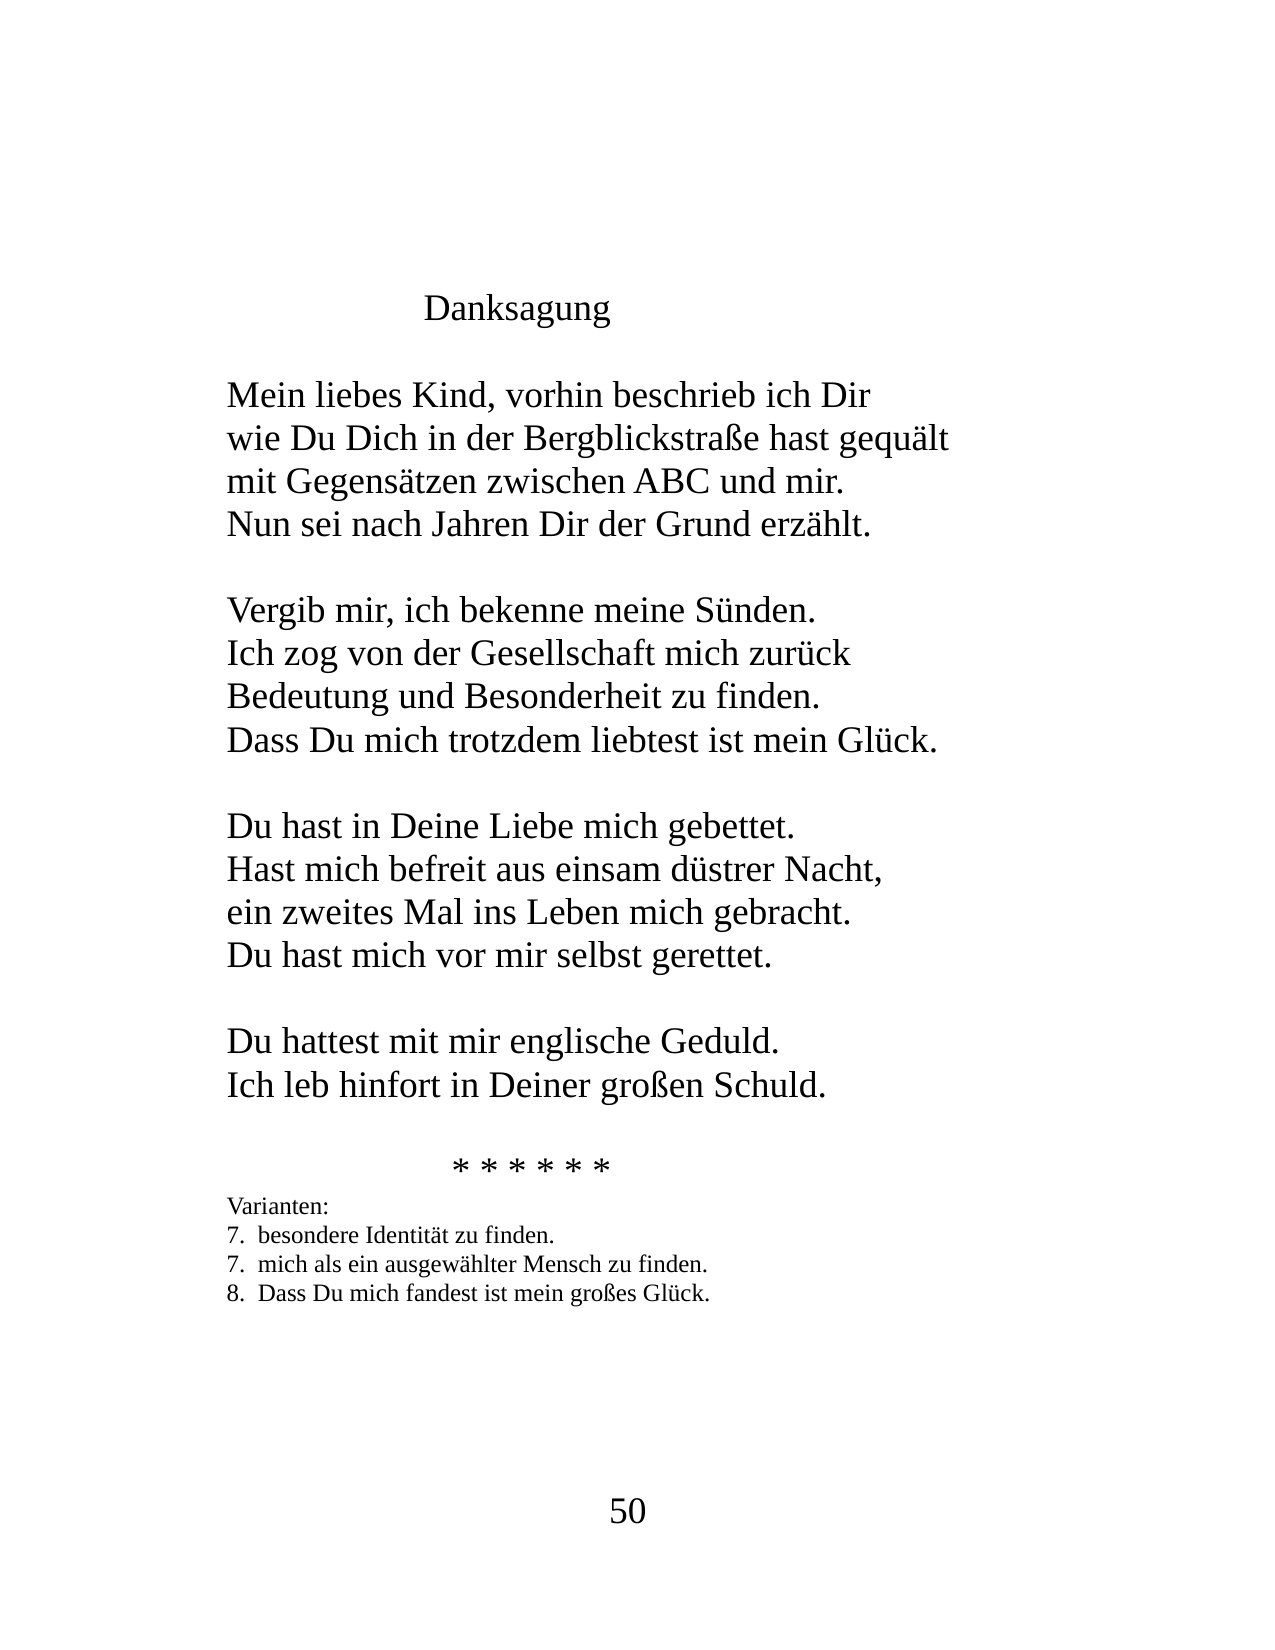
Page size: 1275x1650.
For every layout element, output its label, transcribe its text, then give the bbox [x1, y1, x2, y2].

text wie Du Dich in der Bergblickstraße hast gequält [226, 415, 1157, 458]
text ein zweites Mal ins Leben mich gebracht. [226, 889, 1157, 933]
text Hast mich befreit aus einsam düstrer Nacht, [226, 846, 1157, 889]
text Ich zog von der Gesellschaft mich zurück [226, 631, 1157, 674]
text 8. Dass Du mich fandest ist mein großes Glück. [226, 1278, 1157, 1306]
text Dass Du mich trotzdem liebtest ist mein Glück. [226, 717, 1157, 760]
text Du hast in Deine Liebe mich gebettet. [226, 803, 1157, 846]
text Vergib mir, ich bekenne meine Sünden. [226, 588, 1157, 631]
text Du hast mich vor mir selbst gerettet. [226, 933, 1157, 976]
text Du hattest mit mir englische Geduld. [226, 1019, 1157, 1062]
text Nun sei nach Jahren Dir der Grund erzählt. [226, 501, 1157, 544]
text Mein liebes Kind, vorhin beschrieb ich Dir [226, 372, 1157, 415]
text Ich leb hinfort in Deiner großen Schuld. [226, 1062, 1157, 1105]
text 7. mich als ein ausgewählter Mensch zu finden. [226, 1249, 1157, 1278]
text Danksagung [226, 286, 1157, 329]
text mit Gegensätzen zwischen ABC und mir. [226, 458, 1157, 501]
text Varianten: [226, 1191, 1157, 1220]
text * * * * * * [226, 1148, 1157, 1191]
text 7. besondere Identität zu finden. [226, 1220, 1157, 1249]
text Bedeutung und Besonderheit zu finden. [226, 674, 1157, 717]
